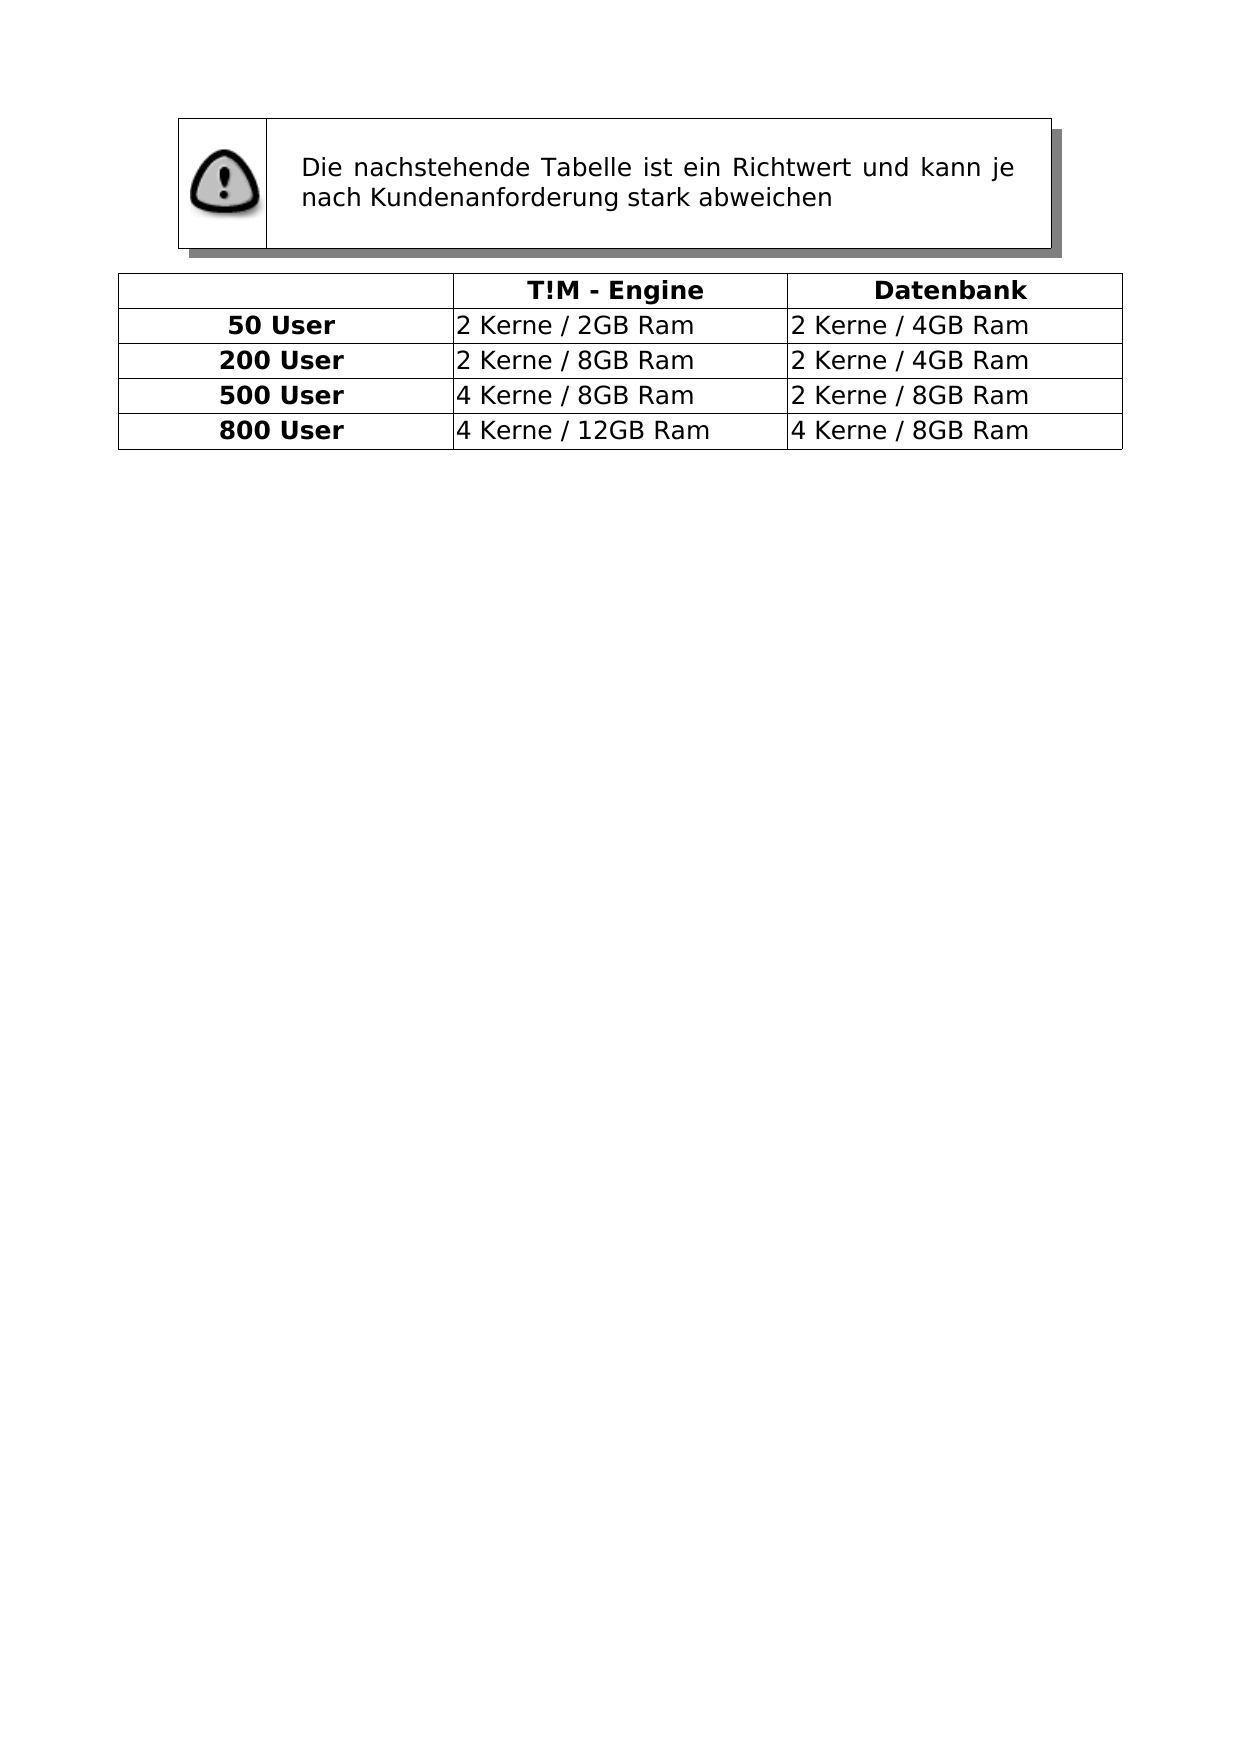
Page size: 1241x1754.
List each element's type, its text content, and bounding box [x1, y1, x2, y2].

table_header [119, 274, 453, 308]
table_cell 2 Kerne / 4GB Ram [788, 309, 1122, 343]
table_cell 2 Kerne / 2GB Ram [454, 309, 787, 343]
table_cell 200 User [119, 344, 453, 378]
table_cell 4 Kerne / 8GB Ram [454, 379, 787, 413]
table_header T!M - Engine [454, 274, 787, 308]
table_cell 2 Kerne / 4GB Ram [788, 344, 1122, 378]
table_header Datenbank [788, 274, 1122, 308]
table_cell 4 Kerne / 12GB Ram [454, 414, 787, 448]
picture [190, 145, 266, 221]
table_cell 50 User [119, 309, 453, 343]
table_cell 500 User [119, 379, 453, 413]
table_header Die nachstehende Tabelle ist ein Richtwert und kann je nach Kundenanforderung stark abweichen [267, 119, 1051, 247]
table_cell 4 Kerne / 8GB Ram [788, 414, 1122, 448]
table_header [179, 119, 266, 247]
table_cell 2 Kerne / 8GB Ram [788, 379, 1122, 413]
table_cell 2 Kerne / 8GB Ram [454, 344, 787, 378]
table_cell 800 User [119, 414, 453, 448]
